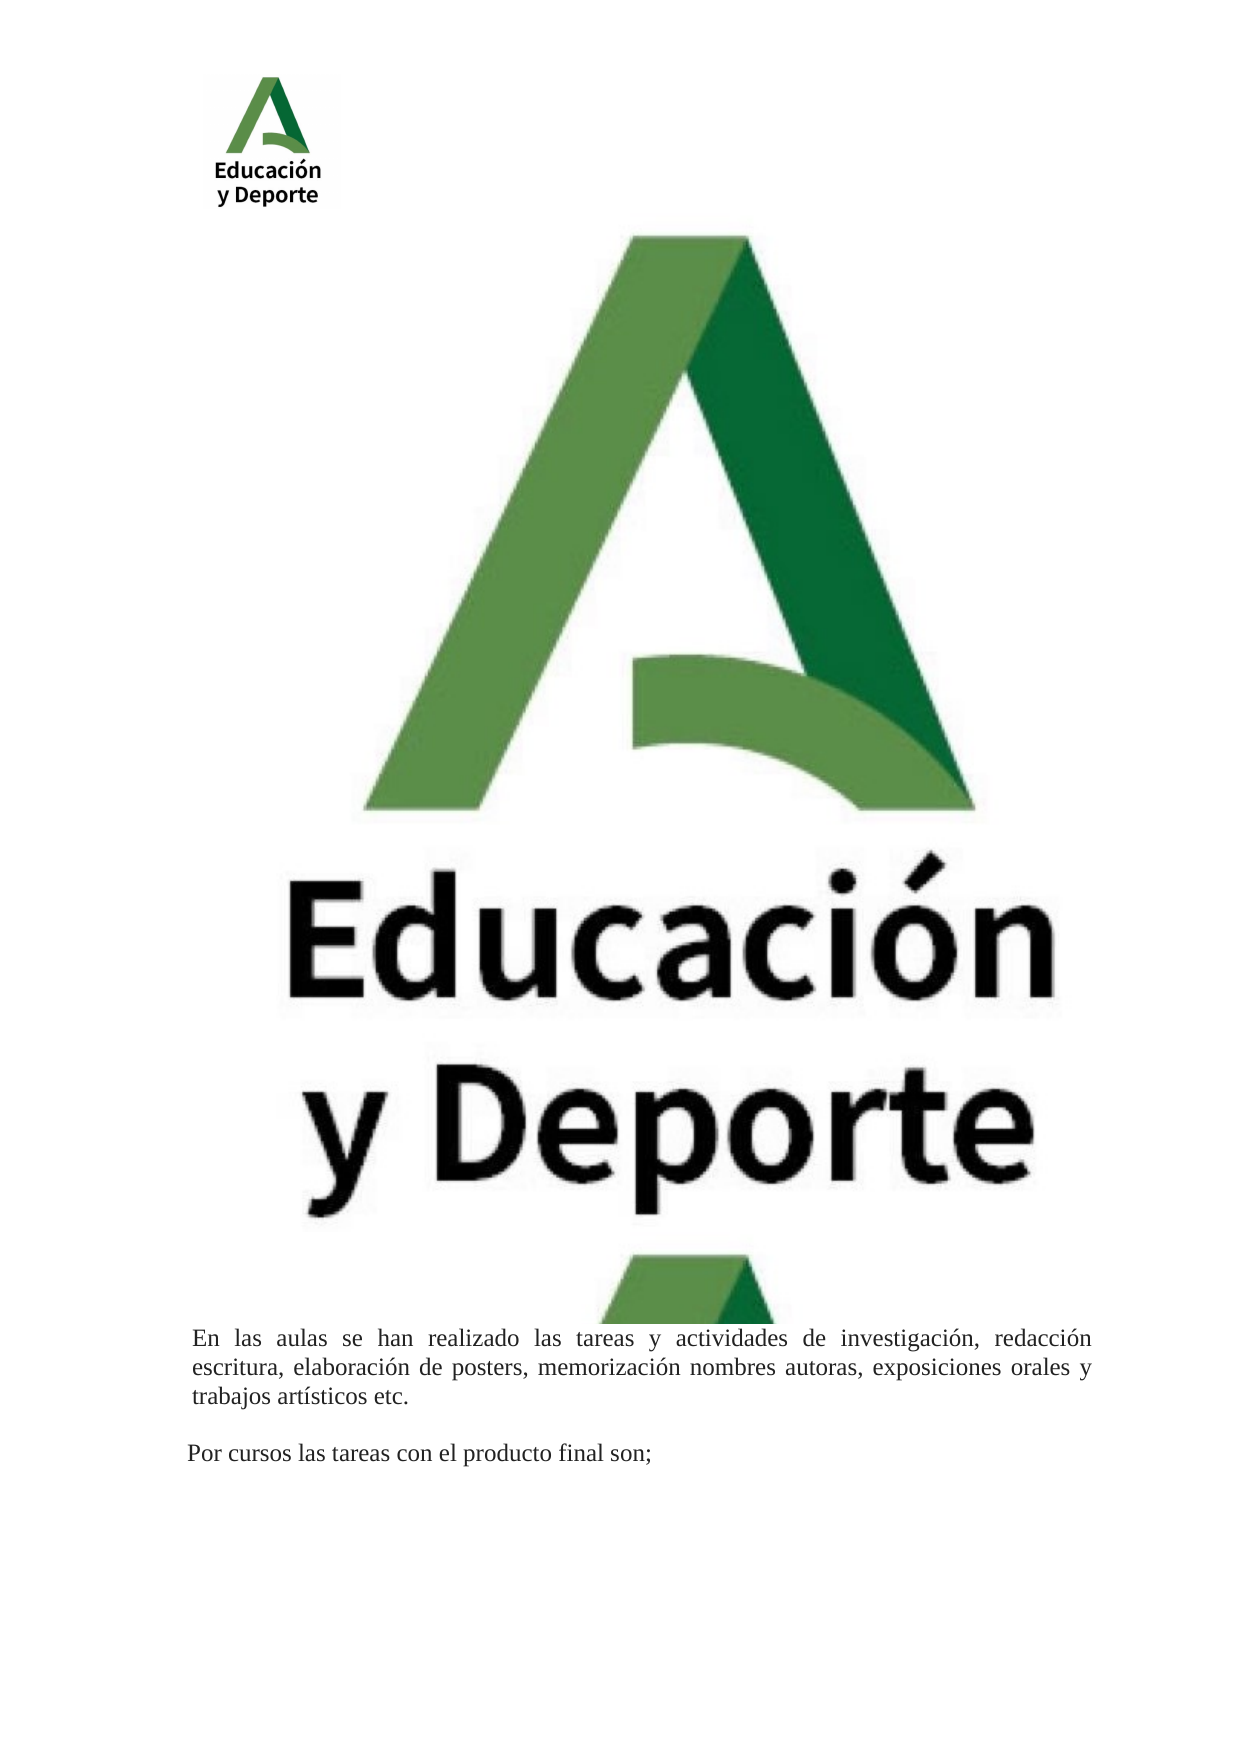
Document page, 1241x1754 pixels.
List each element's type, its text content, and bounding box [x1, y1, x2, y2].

picture [192, 213, 1211, 1324]
list En las aulas se han realizado las tareas y actividades de investigación, redacción escritura, elaboración de posters, memorización nombres autoras, exposiciones orales y trabajos artísticos etc. [192, 1324, 1093, 1410]
list Por cursos las tareas con el producto final son; [118, 1438, 1093, 1467]
picture [202, 74, 342, 209]
